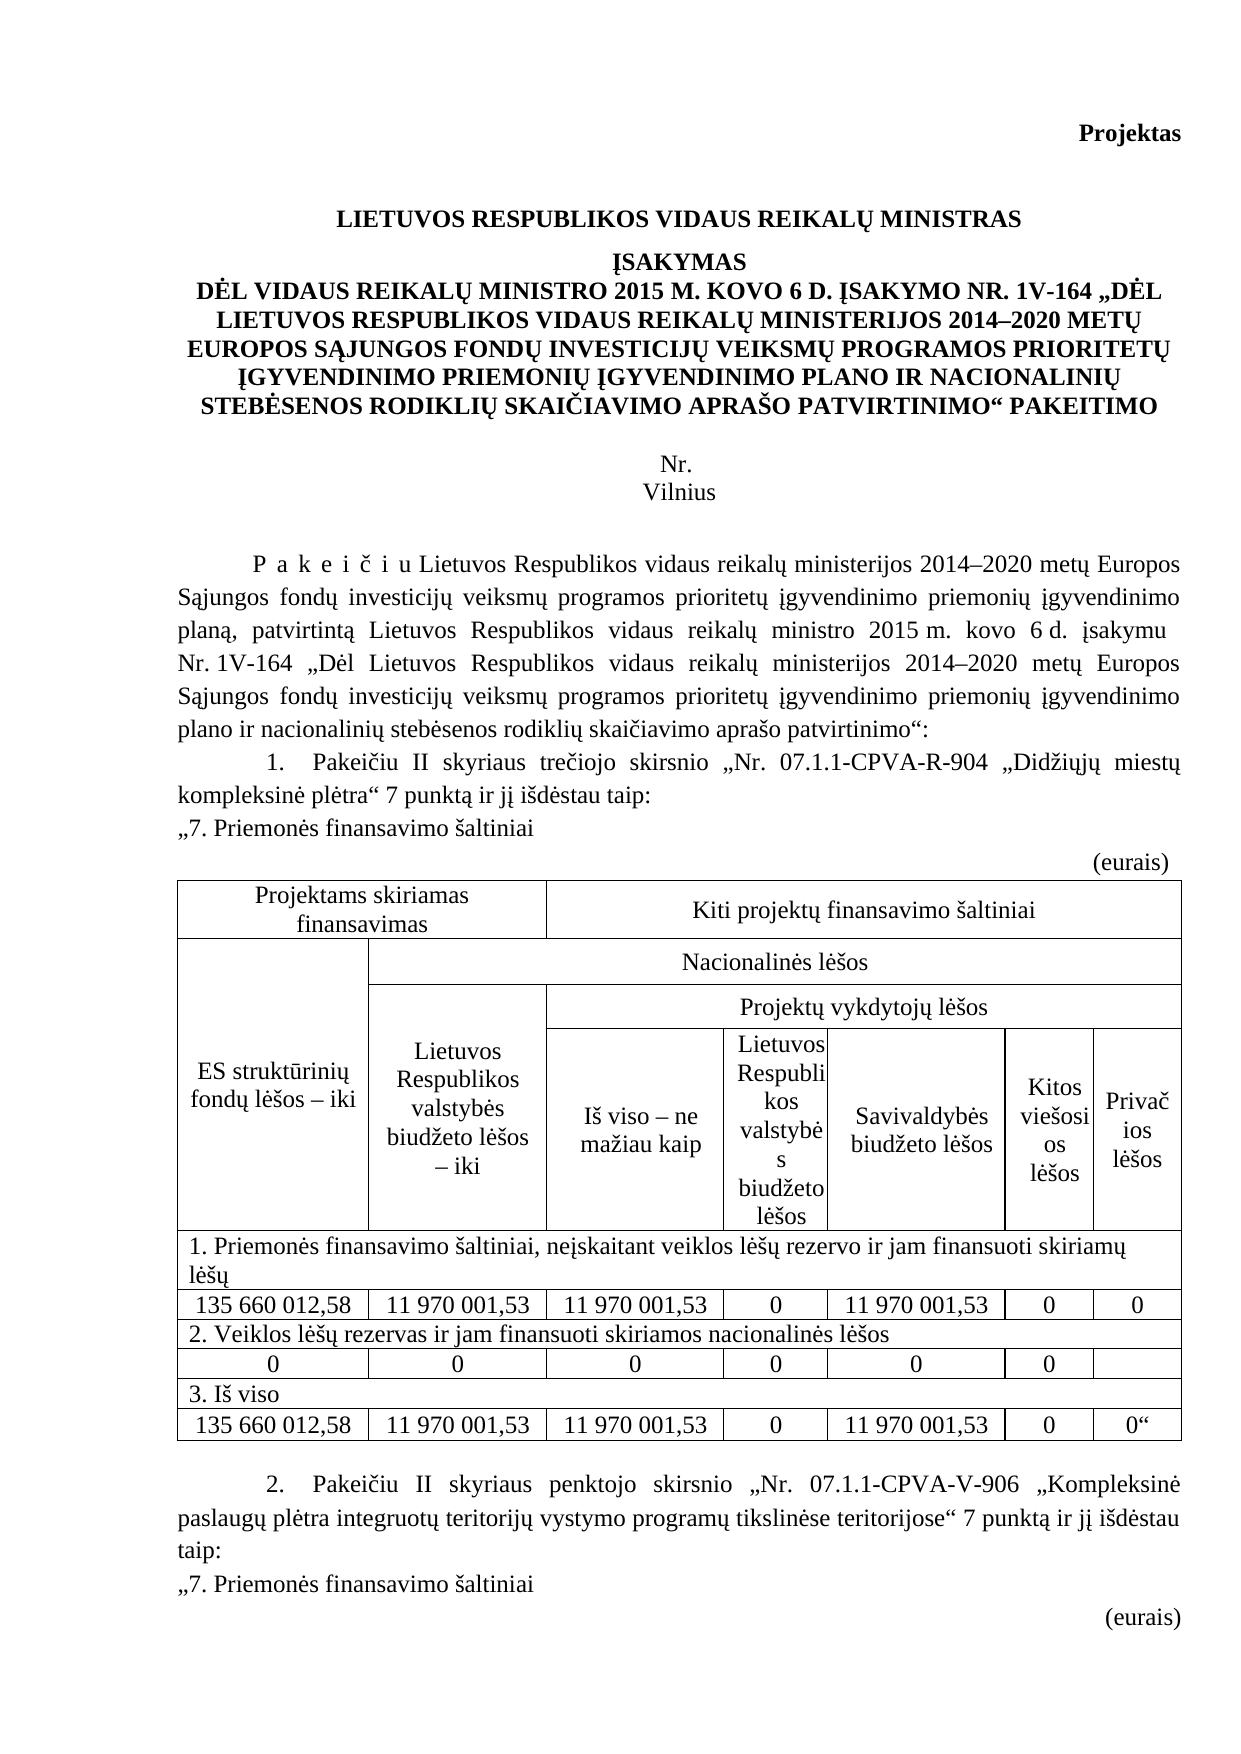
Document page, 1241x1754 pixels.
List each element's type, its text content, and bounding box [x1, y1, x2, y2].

table_cell 0 [178, 1349, 368, 1378]
table_cell [1094, 1349, 1181, 1378]
table_cell 0“ [1094, 1409, 1181, 1440]
table_cell 2. Veiklos lėšų rezervas ir jam finansuoti skiriamos nacionalinės lėšos [178, 1320, 1181, 1348]
table_cell Lietuvos Respublikos valstybės biudžeto lėšos – iki [369, 985, 546, 1230]
text 1. Pakeičiu II skyriaus trečiojo skirsnio „Nr. 07.1.1-CPVA-R-904 „Didžiųjų miestų kompleksinė plėtra“ 7 punktą ir jį išdėstau taip: [177, 747, 1181, 809]
table_cell 11 970 001,53 [547, 1290, 723, 1318]
text LIETUVOS RESPUBLIKOS VIDAUS REIKALŲ MINISTRAS [177, 204, 1181, 233]
table_cell 0 [1006, 1349, 1093, 1378]
text Vilnius [177, 477, 1181, 506]
table_cell 0 [547, 1349, 723, 1378]
table_cell 0 [1006, 1409, 1093, 1440]
table_cell 0 [724, 1409, 827, 1440]
table_cell 0 [724, 1349, 827, 1378]
table_cell 1. Priemonės finansavimo šaltiniai, neįskaitant veiklos lėšų rezervo ir jam finansuoti skiriamų lėšų [178, 1231, 1181, 1289]
text „7. Priemonės finansavimo šaltiniai [177, 1569, 1181, 1597]
table_cell 11 970 001,53 [369, 1290, 546, 1318]
table_cell ES struktūrinių fondų lėšos – iki [178, 939, 368, 1230]
table_cell 0 [724, 1290, 827, 1318]
table_cell 135 660 012,58 [178, 1290, 368, 1318]
table_cell Savivaldybės biudžeto lėšos [828, 1029, 1004, 1230]
table_cell 0 [1006, 1290, 1093, 1318]
text (eurais) [303, 847, 1181, 875]
text ĮSAKYMAS [177, 247, 1181, 276]
text DĖL VIDAUS REIKALŲ MINISTRO 2015 M. KOVO 6 D. ĮSAKYMO NR. 1V-164 „dėl LIETUVOS RESPUBLIKOS VIDAUS REIKALŲ MINISTERIJOS 2014–2020 mETŲ europos sąjungos fondų investicijų veiksmų programos prioritetŲ įgyvendinimo priemonių įgyvendinimo plano IR NACIONALINIŲ STEBĖSENOS RODIKLIŲ SKAIČIAVIMO APRAŠO patvirtinimo“ PAKEITIMO [177, 276, 1181, 420]
table_header Projektams skiriamas finansavimas [178, 881, 546, 938]
table_cell Lietuvos Respublikos valstybės biudžeto lėšos [724, 1029, 827, 1230]
table_cell Iš viso – ne mažiau kaip [547, 1029, 723, 1230]
table_cell Privačios lėšos [1094, 1029, 1181, 1230]
table_cell 11 970 001,53 [547, 1409, 723, 1440]
table_cell 0 [1094, 1290, 1181, 1318]
table_cell 0 [369, 1349, 546, 1378]
text Projektas [718, 118, 1181, 147]
table_header Kiti projektų finansavimo šaltiniai [547, 881, 1181, 938]
table_cell 11 970 001,53 [369, 1409, 546, 1440]
text (eurais) [792, 1602, 1181, 1630]
text 2. Pakeičiu II skyriaus penktojo skirsnio „Nr. 07.1.1-CPVA-V-906 „Kompleksinė paslaugų plėtra integruotų teritorijų vystymo programų tikslinėse teritorijose“ 7 punktą ir jį išdėstau taip: [177, 1469, 1181, 1564]
text Nr. [177, 449, 1181, 477]
text „7. Priemonės finansavimo šaltiniai [177, 813, 1181, 842]
table_cell 135 660 012,58 [178, 1409, 368, 1440]
table_cell 11 970 001,53 [828, 1409, 1004, 1440]
table_cell 0 [828, 1349, 1004, 1378]
table_cell 11 970 001,53 [828, 1290, 1004, 1318]
table_cell Nacionalinės lėšos [369, 939, 1181, 984]
table_cell Projektų vykdytojų lėšos [547, 985, 1181, 1028]
table_cell 3. Iš viso [178, 1379, 1181, 1408]
text Pakeičiu Lietuvos Respublikos vidaus reikalų ministerijos 2014–2020 metų Europos Sąjungos fondų investicijų veiksmų programos prioritetų įgyvendinimo priemonių įgyvendinimo planą, patvirtintą Lietuvos Respublikos vidaus reikalų ministro 2015 m. kovo 6 d. įsakymu Nr. 1V-164 „Dėl Lietuvos Respublikos vidaus reikalų ministerijos 2014–2020 metų Europos Sąjungos fondų investicijų veiksmų programos prioritetų įgyvendinimo priemonių įgyvendinimo plano ir nacionalinių stebėsenos rodiklių skaičiavimo aprašo patvirtinimo“: [177, 549, 1181, 743]
table_cell Kitos viešosios lėšos [1006, 1029, 1093, 1230]
